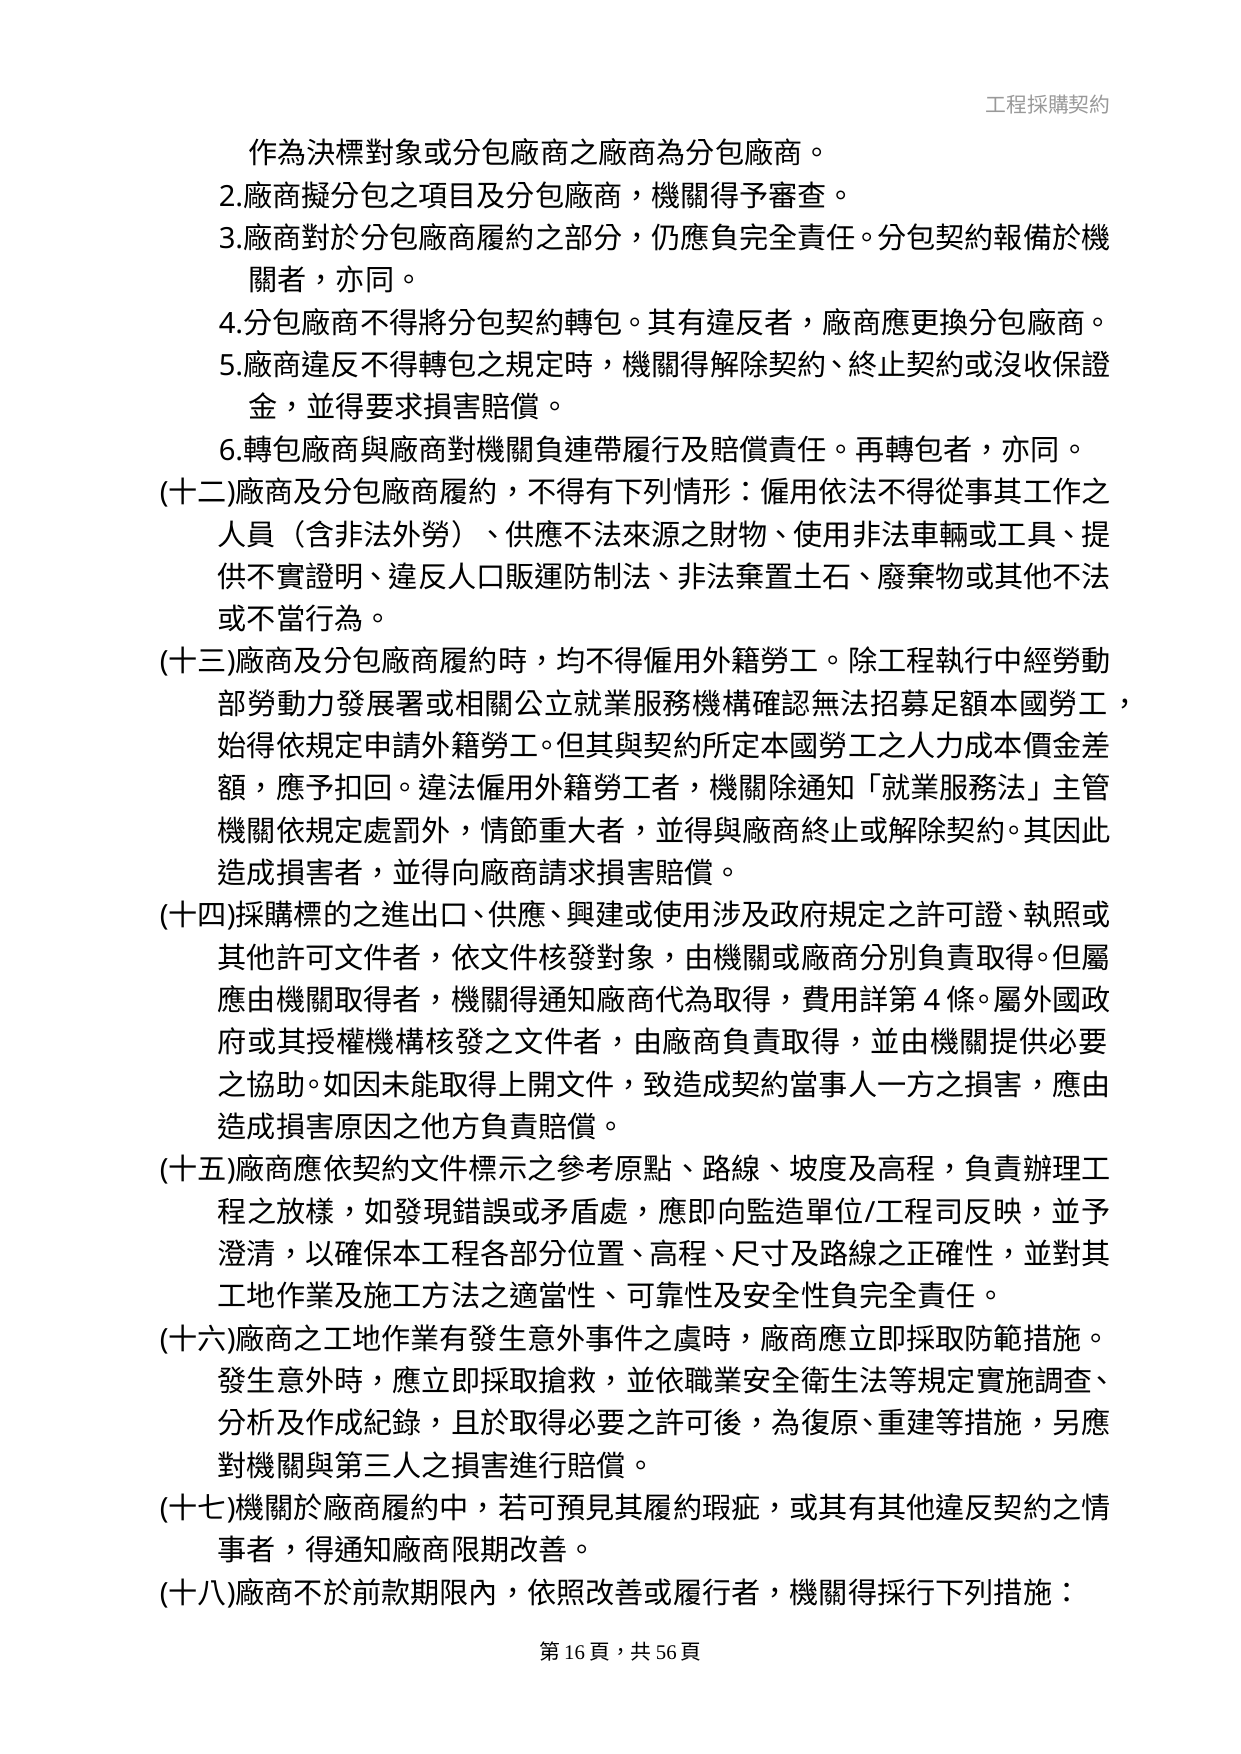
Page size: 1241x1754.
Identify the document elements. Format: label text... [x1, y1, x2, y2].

text 作為決標對象或分包廠商之廠商為分包廠商。 [218, 130, 1110, 172]
text (十二)廠商及分包廠商履約，不得有下列情形：僱用依法不得從事其工作之人員（含非法外勞）、供應不法來源之財物、使用非法車輛或工具、提供不實證明、違反人口販運防制法、非法棄置土石、廢棄物或其他不法或不當行為。 [159, 469, 1110, 638]
text (十八)廠商不於前款期限內，依照改善或履行者，機關得採行下列措施： [159, 1569, 1110, 1612]
text (十五)廠商應依契約文件標示之參考原點、路線、坡度及高程，負責辦理工程之放樣，如發現錯誤或矛盾處，應即向監造單位/工程司反映，並予澄清，以確保本工程各部分位置、高程、尺寸及路線之正確性，並對其工地作業及施工方法之適當性、可靠性及安全性負完全責任。 [159, 1146, 1110, 1315]
text (十六)廠商之工地作業有發生意外事件之虞時，廠商應立即採取防範措施。發生意外時，應立即採取搶救，並依職業安全衛生法等規定實施調查、分析及作成紀錄，且於取得必要之許可後，為復原、重建等措施，另應對機關與第三人之損害進行賠償。 [159, 1315, 1110, 1484]
text 4.分包廠商不得將分包契約轉包。其有違反者，廠商應更換分包廠商。 [218, 299, 1110, 342]
text (十七)機關於廠商履約中，若可預見其履約瑕疵，或其有其他違反契約之情事者，得通知廠商限期改善。 [159, 1484, 1110, 1569]
text 6.轉包廠商與廠商對機關負連帶履行及賠償責任。再轉包者，亦同。 [218, 426, 1110, 469]
text 2.廠商擬分包之項目及分包廠商，機關得予審查。 [218, 172, 1110, 214]
text (十四)採購標的之進出口、供應、興建或使用涉及政府規定之許可證、執照或其他許可文件者，依文件核發對象，由機關或廠商分別負責取得。但屬應由機關取得者，機關得通知廠商代為取得，費用詳第4條。屬外國政府或其授權機構核發之文件者，由廠商負責取得，並由機關提供必要之協助。如因未能取得上開文件，致造成契約當事人一方之損害，應由造成損害原因之他方負責賠償。 [159, 892, 1110, 1146]
text 5.廠商違反不得轉包之規定時，機關得解除契約、終止契約或沒收保證金，並得要求損害賠償。 [218, 342, 1110, 426]
text 3.廠商對於分包廠商履約之部分，仍應負完全責任。分包契約報備於機關者，亦同。 [218, 214, 1110, 299]
text (十三)廠商及分包廠商履約時，均不得僱用外籍勞工。除工程執行中經勞動部勞動力發展署或相關公立就業服務機構確認無法招募足額本國勞工，始得依規定申請外籍勞工。但其與契約所定本國勞工之人力成本價金差額，應予扣回。違法僱用外籍勞工者，機關除通知「就業服務法」主管機關依規定處罰外，情節重大者，並得與廠商終止或解除契約。其因此造成損害者，並得向廠商請求損害賠償。 [159, 638, 1110, 892]
